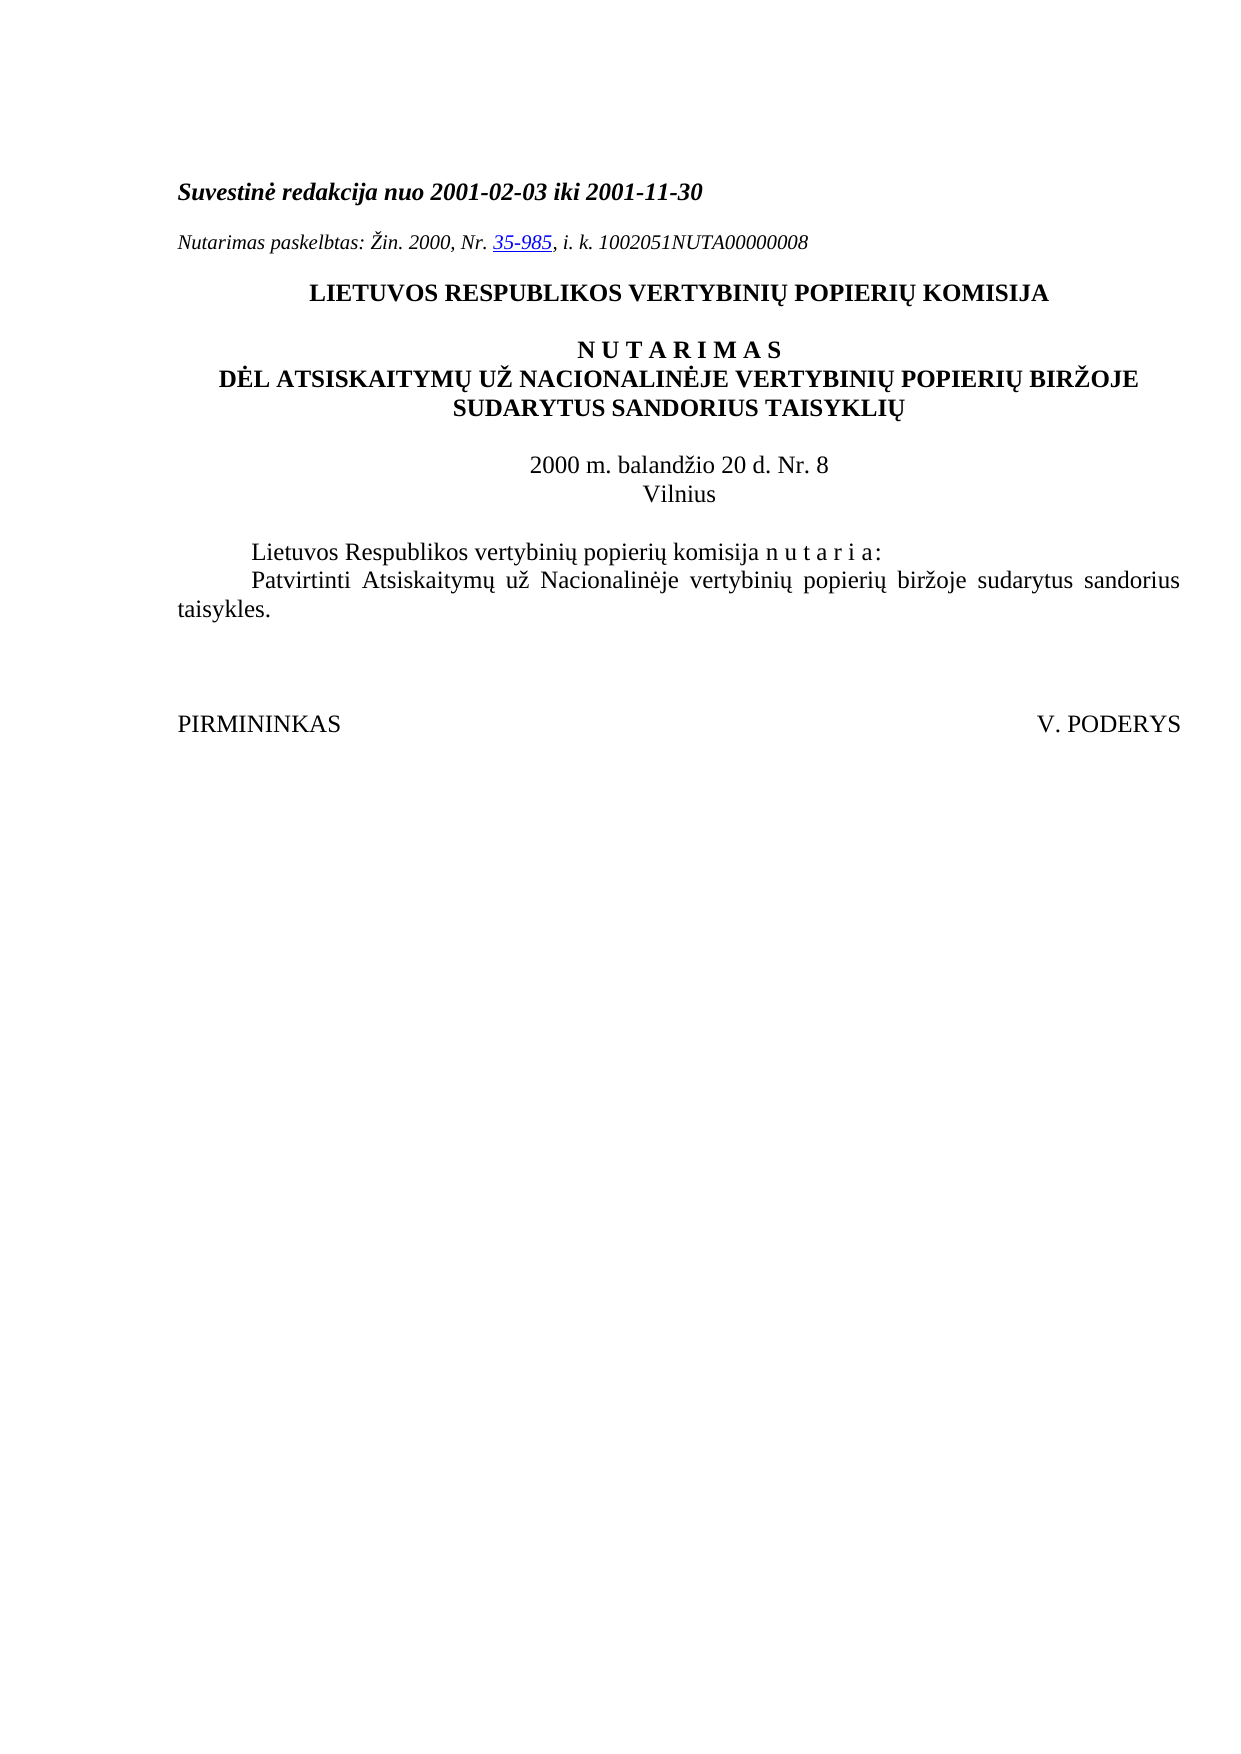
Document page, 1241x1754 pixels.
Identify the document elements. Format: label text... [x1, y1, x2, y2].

text LIETUVOS RESPUBLIKOS VERTYBINIŲ POPIERIŲ KOMISIJA [177, 278, 1181, 307]
text Suvestinė redakcija nuo 2001-02-03 iki 2001-11-30 [177, 177, 1181, 206]
text Nutarimas paskelbtas: Žin. 2000, Nr. 35-985, i. k. 1002051NUTA00000008 [177, 230, 1181, 254]
text Vilnius [177, 479, 1181, 508]
text Lietuvos Respublikos vertybinių popierių komisija nutaria: [177, 537, 1181, 566]
text 2000 m. balandžio 20 d. Nr. 8 [177, 451, 1181, 479]
text Patvirtinti Atsiskaitymų už Nacionalinėje vertybinių popierių biržoje sudarytus sandorius taisykles. [177, 566, 1181, 623]
text PIRMININKAS V. PODERYS [177, 709, 1181, 738]
text DĖL ATSISKAITYMŲ UŽ NACIONALINĖJE VERTYBINIŲ POPIERIŲ BIRŽOJE SUDARYTUS SANDORIUS TAISYKLIŲ [177, 364, 1181, 422]
text N U T A R I M A S [177, 336, 1181, 364]
